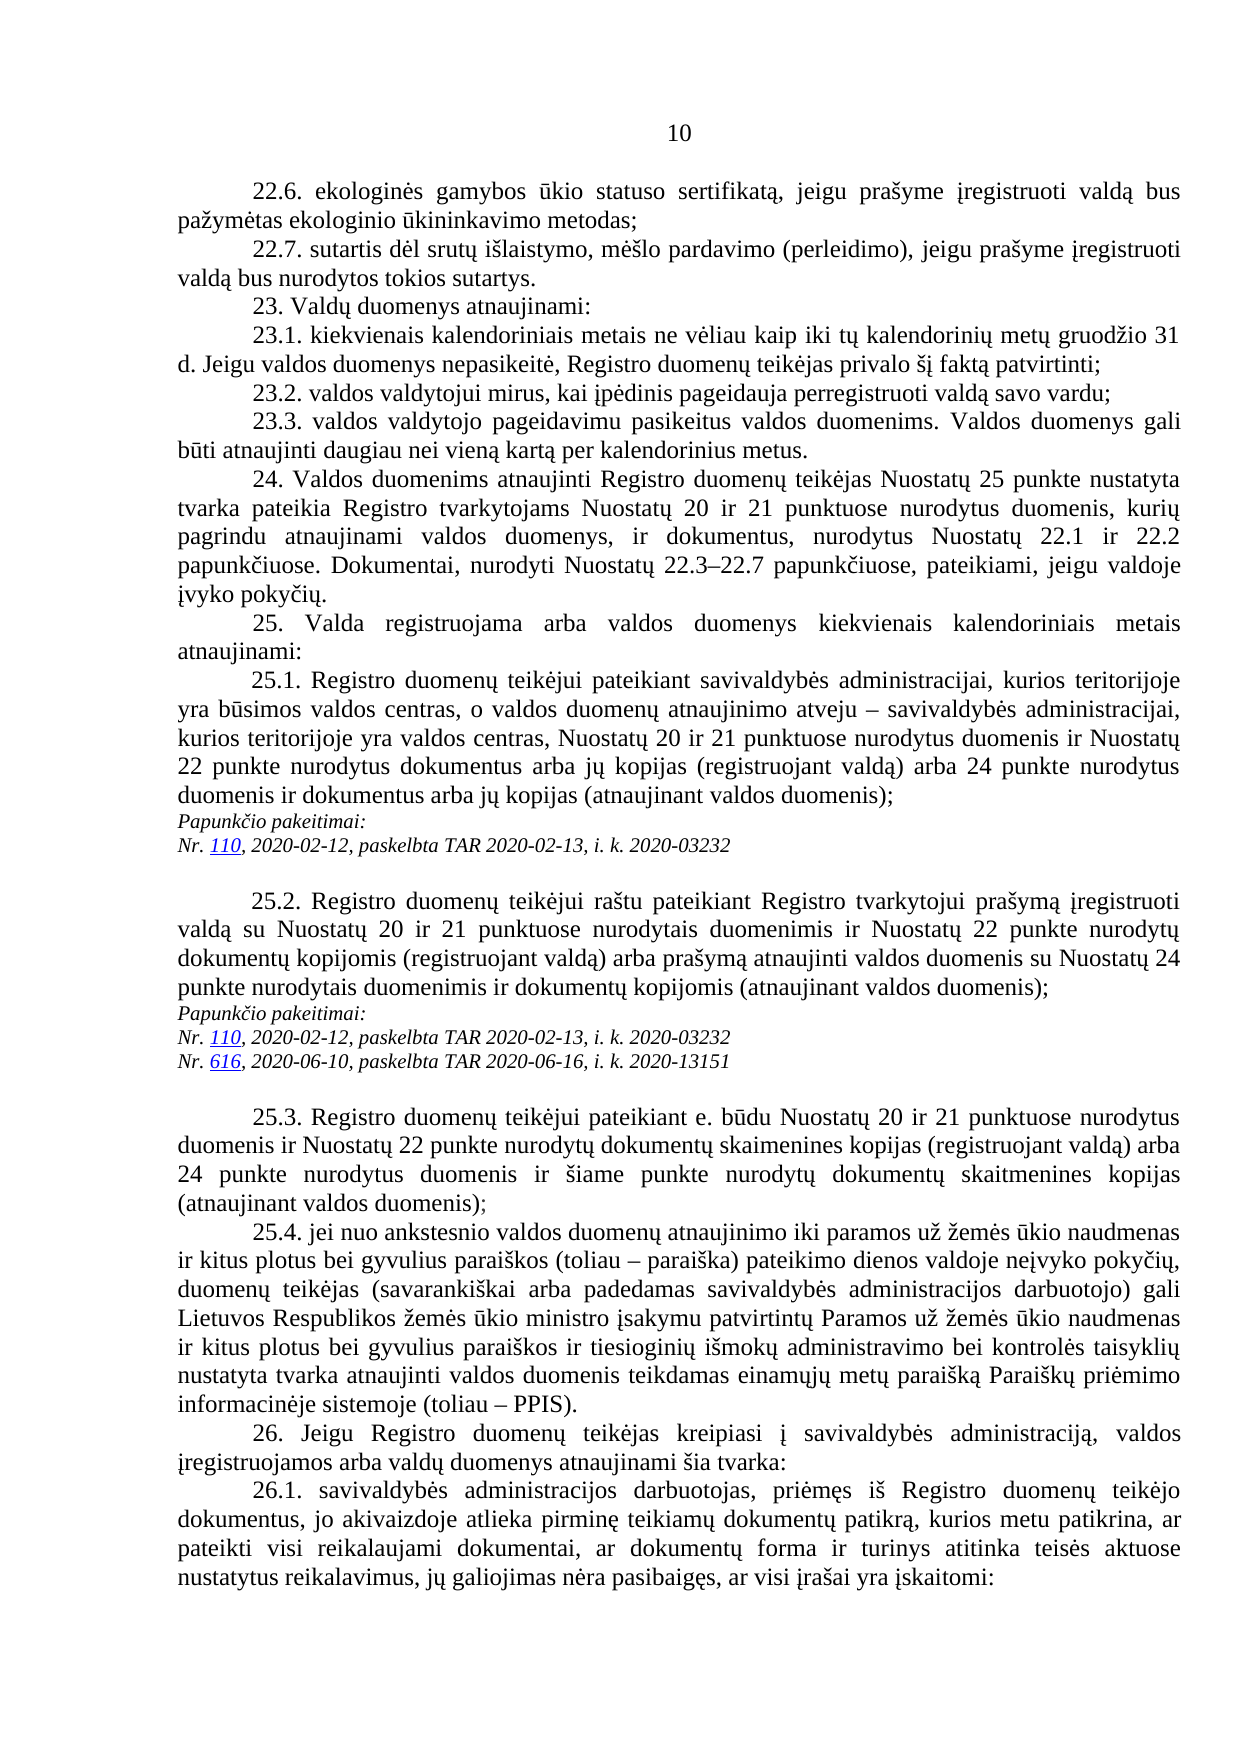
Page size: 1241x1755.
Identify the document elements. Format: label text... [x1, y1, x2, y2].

text 25. Valda registruojama arba valdos duomenys kiekvienais kalendoriniais metais atnaujinami: [177, 608, 1181, 665]
text Papunkčio pakeitimai: [177, 1001, 1181, 1025]
text 26. Jeigu Registro duomenų teikėjas kreipiasi į savivaldybės administraciją, valdos įregistruojamos arba valdų duomenys atnaujinami šia tvarka: [177, 1418, 1181, 1475]
text Nr. 110, 2020-02-12, paskelbta TAR 2020-02-13, i. k. 2020-03232 [177, 1025, 1181, 1049]
text 23.2. valdos valdytojui mirus, kai įpėdinis pageidauja perregistruoti valdą savo vardu; [177, 378, 1181, 406]
text Papunkčio pakeitimai: [177, 809, 1181, 833]
text 25.1. Registro duomenų teikėjui pateikiant savivaldybės administracijai, kurios teritorijoje yra būsimos valdos centras, o valdos duomenų atnaujinimo atveju – savivaldybės administracijai, kurios teritorijoje yra valdos centras, Nuostatų 20 ir 21 punktuose nurodytus duomenis ir Nuostatų 22 punkte nurodytus dokumentus arba jų kopijas (registruojant valdą) arba 24 punkte nurodytus duomenis ir dokumentus arba jų kopijas (atnaujinant valdos duomenis); [177, 665, 1181, 809]
text 22.6. ekologinės gamybos ūkio statuso sertifikatą, jeigu prašyme įregistruoti valdą bus pažymėtas ekologinio ūkininkavimo metodas; [177, 176, 1181, 234]
text 23. Valdų duomenys atnaujinami: [177, 291, 1181, 320]
text 23.3. valdos valdytojo pageidavimu pasikeitus valdos duomenims. Valdos duomenys gali būti atnaujinti daugiau nei vieną kartą per kalendorinius metus. [177, 406, 1181, 464]
text 26.1. savivaldybės administracijos darbuotojas, priėmęs iš Registro duomenų teikėjo dokumentus, jo akivaizdoje atlieka pirminę teikiamų dokumentų patikrą, kurios metu patikrina, ar pateikti visi reikalaujami dokumentai, ar dokumentų forma ir turinys atitinka teisės aktuose nustatytus reikalavimus, jų galiojimas nėra pasibaigęs, ar visi įrašai yra įskaitomi: [177, 1475, 1181, 1590]
text 24. Valdos duomenims atnaujinti Registro duomenų teikėjas Nuostatų 25 punkte nustatyta tvarka pateikia Registro tvarkytojams Nuostatų 20 ir 21 punktuose nurodytus duomenis, kurių pagrindu atnaujinami valdos duomenys, ir dokumentus, nurodytus Nuostatų 22.1 ir 22.2 papunkčiuose. Dokumentai, nurodyti Nuostatų 22.3–22.7 papunkčiuose, pateikiami, jeigu valdoje įvyko pokyčių. [177, 464, 1181, 608]
text Nr. 616, 2020-06-10, paskelbta TAR 2020-06-16, i. k. 2020-13151 [177, 1049, 1181, 1073]
text Nr. 110, 2020-02-12, paskelbta TAR 2020-02-13, i. k. 2020-03232 [177, 833, 1181, 857]
text 22.7. sutartis dėl srutų išlaistymo, mėšlo pardavimo (perleidimo), jeigu prašyme įregistruoti valdą bus nurodytos tokios sutartys. [177, 234, 1181, 291]
text 23.1. kiekvienais kalendoriniais metais ne vėliau kaip iki tų kalendorinių metų gruodžio 31 d. Jeigu valdos duomenys nepasikeitė, Registro duomenų teikėjas privalo šį faktą patvirtinti; [177, 320, 1181, 378]
text 25.4. jei nuo ankstesnio valdos duomenų atnaujinimo iki paramos už žemės ūkio naudmenas ir kitus plotus bei gyvulius paraiškos (toliau – paraiška) pateikimo dienos valdoje neįvyko pokyčių, duomenų teikėjas (savarankiškai arba padedamas savivaldybės administracijos darbuotojo) gali Lietuvos Respublikos žemės ūkio ministro įsakymu patvirtintų Paramos už žemės ūkio naudmenas ir kitus plotus bei gyvulius paraiškos ir tiesioginių išmokų administravimo bei kontrolės taisyklių nustatyta tvarka atnaujinti valdos duomenis teikdamas einamųjų metų paraišką Paraiškų priėmimo informacinėje sistemoje (toliau – PPIS). [177, 1217, 1181, 1418]
text 25.3. Registro duomenų teikėjui pateikiant e. būdu Nuostatų 20 ir 21 punktuose nurodytus duomenis ir Nuostatų 22 punkte nurodytų dokumentų skaimenines kopijas (registruojant valdą) arba 24 punkte nurodytus duomenis ir šiame punkte nurodytų dokumentų skaitmenines kopijas (atnaujinant valdos duomenis); [177, 1102, 1181, 1217]
text 25.2. Registro duomenų teikėjui raštu pateikiant Registro tvarkytojui prašymą įregistruoti valdą su Nuostatų 20 ir 21 punktuose nurodytais duomenimis ir Nuostatų 22 punkte nurodytų dokumentų kopijomis (registruojant valdą) arba prašymą atnaujinti valdos duomenis su Nuostatų 24 punkte nurodytais duomenimis ir dokumentų kopijomis (atnaujinant valdos duomenis); [177, 886, 1181, 1001]
